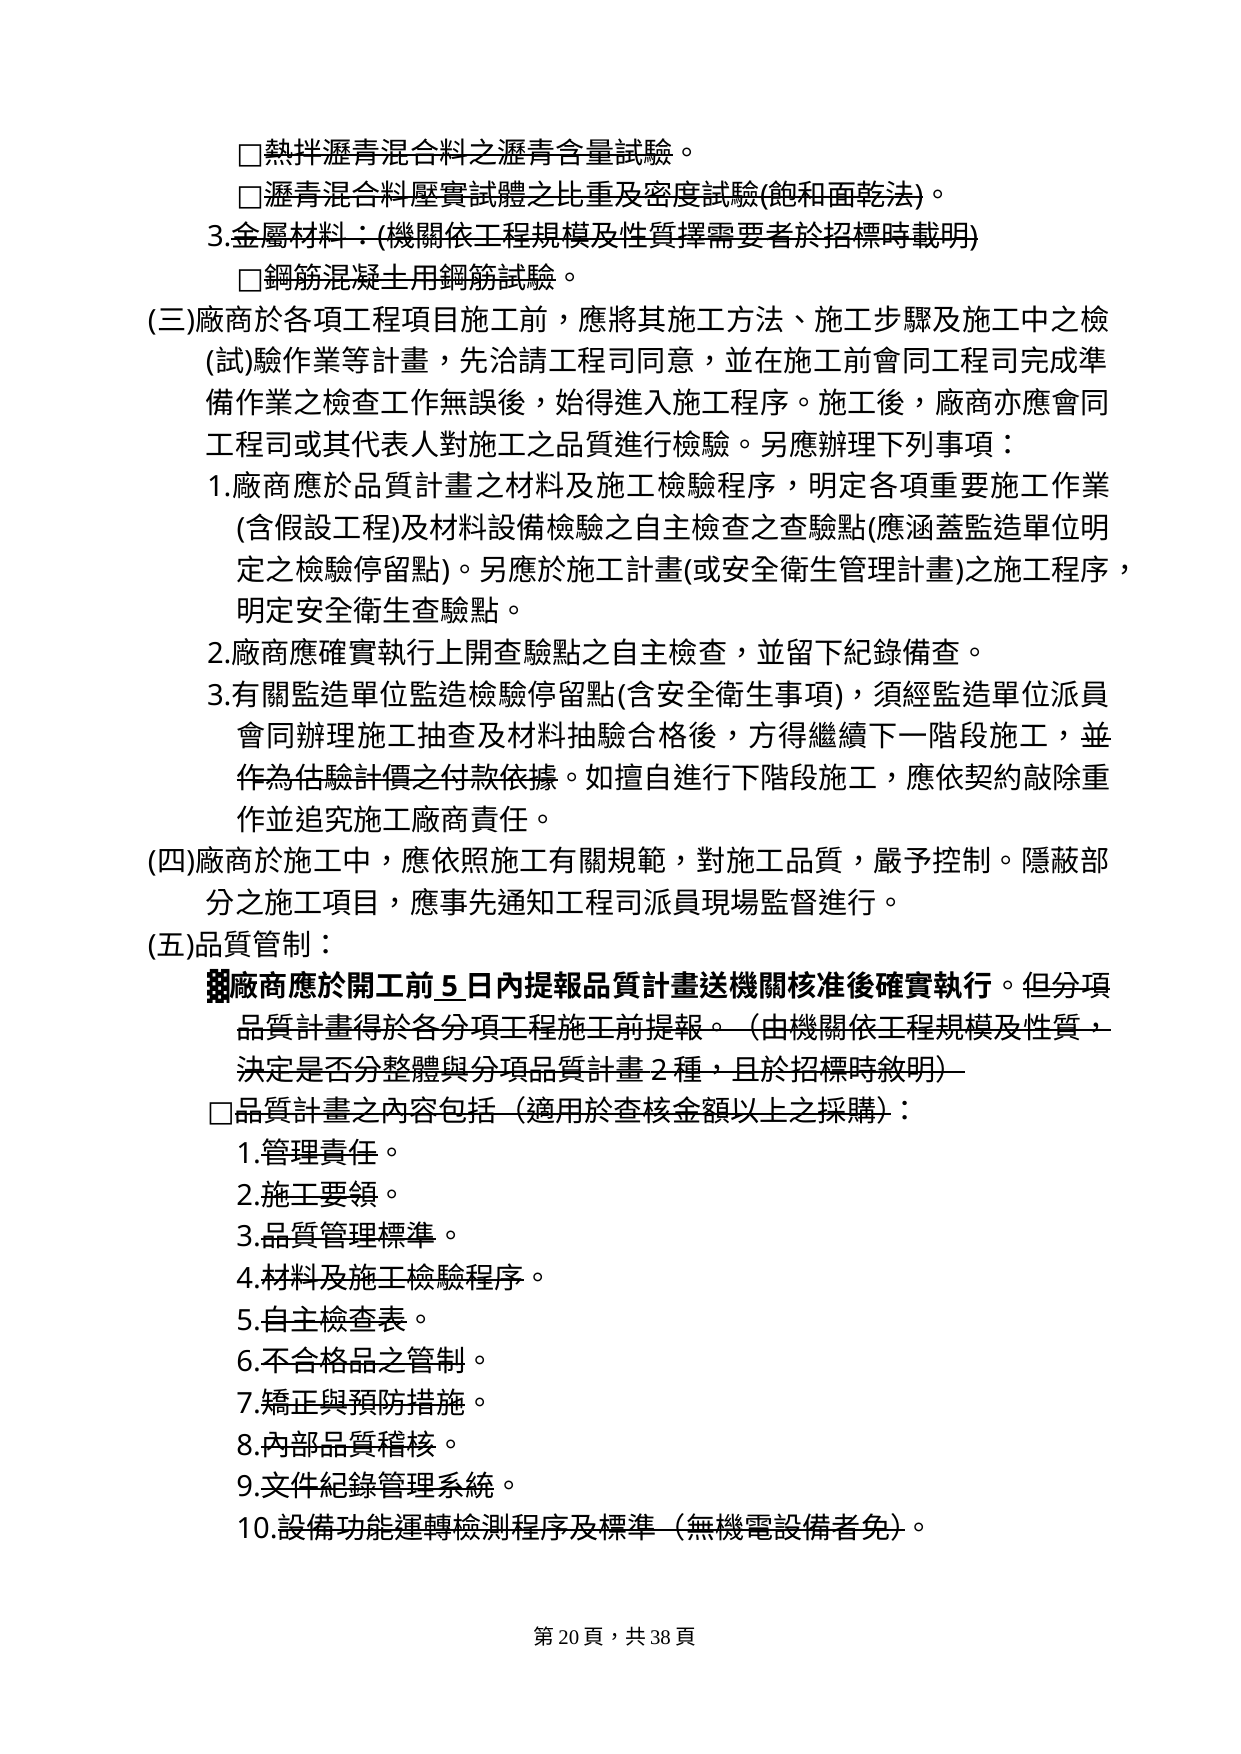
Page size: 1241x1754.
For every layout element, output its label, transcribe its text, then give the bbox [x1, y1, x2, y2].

text 1.管理責任。 [236, 1130, 1110, 1172]
text 6.不合格品之管制。 [236, 1338, 1110, 1380]
text 10.設備功能運轉檢測程序及標準（無機電設備者免）。 [236, 1505, 1110, 1547]
text (三)廠商於各項工程項目施工前，應將其施工方法、施工步驟及施工中之檢(試)驗作業等計畫，先洽請工程司同意，並在施工前會同工程司完成準備作業之檢查工作無誤後，始得進入施工程序。施工後，廠商亦應會同工程司或其代表人對施工之品質進行檢驗。另應辦理下列事項： [148, 297, 1110, 463]
text 3.品質管理標準。 [236, 1213, 1110, 1255]
text □瀝青混合料壓實試體之比重及密度試驗(飽和面乾法)。 [236, 172, 1110, 213]
text 7.矯正與預防措施。 [236, 1380, 1110, 1422]
text 8.內部品質稽核。 [236, 1422, 1110, 1463]
text 3.金屬材料：(機關依工程規模及性質擇需要者於招標時載明) [207, 213, 1110, 255]
text (四)廠商於施工中，應依照施工有關規範，對施工品質，嚴予控制。隱蔽部分之施工項目，應事先通知工程司派員現場監督進行。 [148, 838, 1110, 922]
text 2.施工要領。 [236, 1172, 1110, 1213]
text ▓廠商應於開工前 5 日內提報品質計畫送機關核准後確實執行。但分項品質計畫得於各分項工程施工前提報。（由機關依工程規模及性質，決定是否分整體與分項品質計畫2種，且於招標時敘明） [207, 963, 1110, 1088]
text 9.文件紀錄管理系統。 [236, 1463, 1110, 1505]
text □品質計畫之內容包括（適用於查核金額以上之採購）： [207, 1088, 1110, 1130]
text 1.廠商應於品質計畫之材料及施工檢驗程序，明定各項重要施工作業(含假設工程)及材料設備檢驗之自主檢查之查驗點(應涵蓋監造單位明定之檢驗停留點)。另應於施工計畫(或安全衛生管理計畫)之施工程序，明定安全衛生查驗點。 [207, 463, 1110, 630]
text □鋼筋混凝土用鋼筋試驗。 [236, 255, 1110, 297]
text 5.自主檢查表。 [236, 1297, 1110, 1338]
text 3.有關監造單位監造檢驗停留點(含安全衛生事項)，須經監造單位派員會同辦理施工抽查及材料抽驗合格後，方得繼續下一階段施工，並作為估驗計價之付款依據。如擅自進行下階段施工，應依契約敲除重作並追究施工廠商責任。 [207, 672, 1110, 838]
text (五)品質管制： [148, 922, 1110, 963]
text 4.材料及施工檢驗程序。 [236, 1255, 1110, 1297]
text 2.廠商應確實執行上開查驗點之自主檢查，並留下紀錄備查。 [207, 630, 1110, 672]
text □熱拌瀝青混合料之瀝青含量試驗。 [236, 130, 1110, 172]
